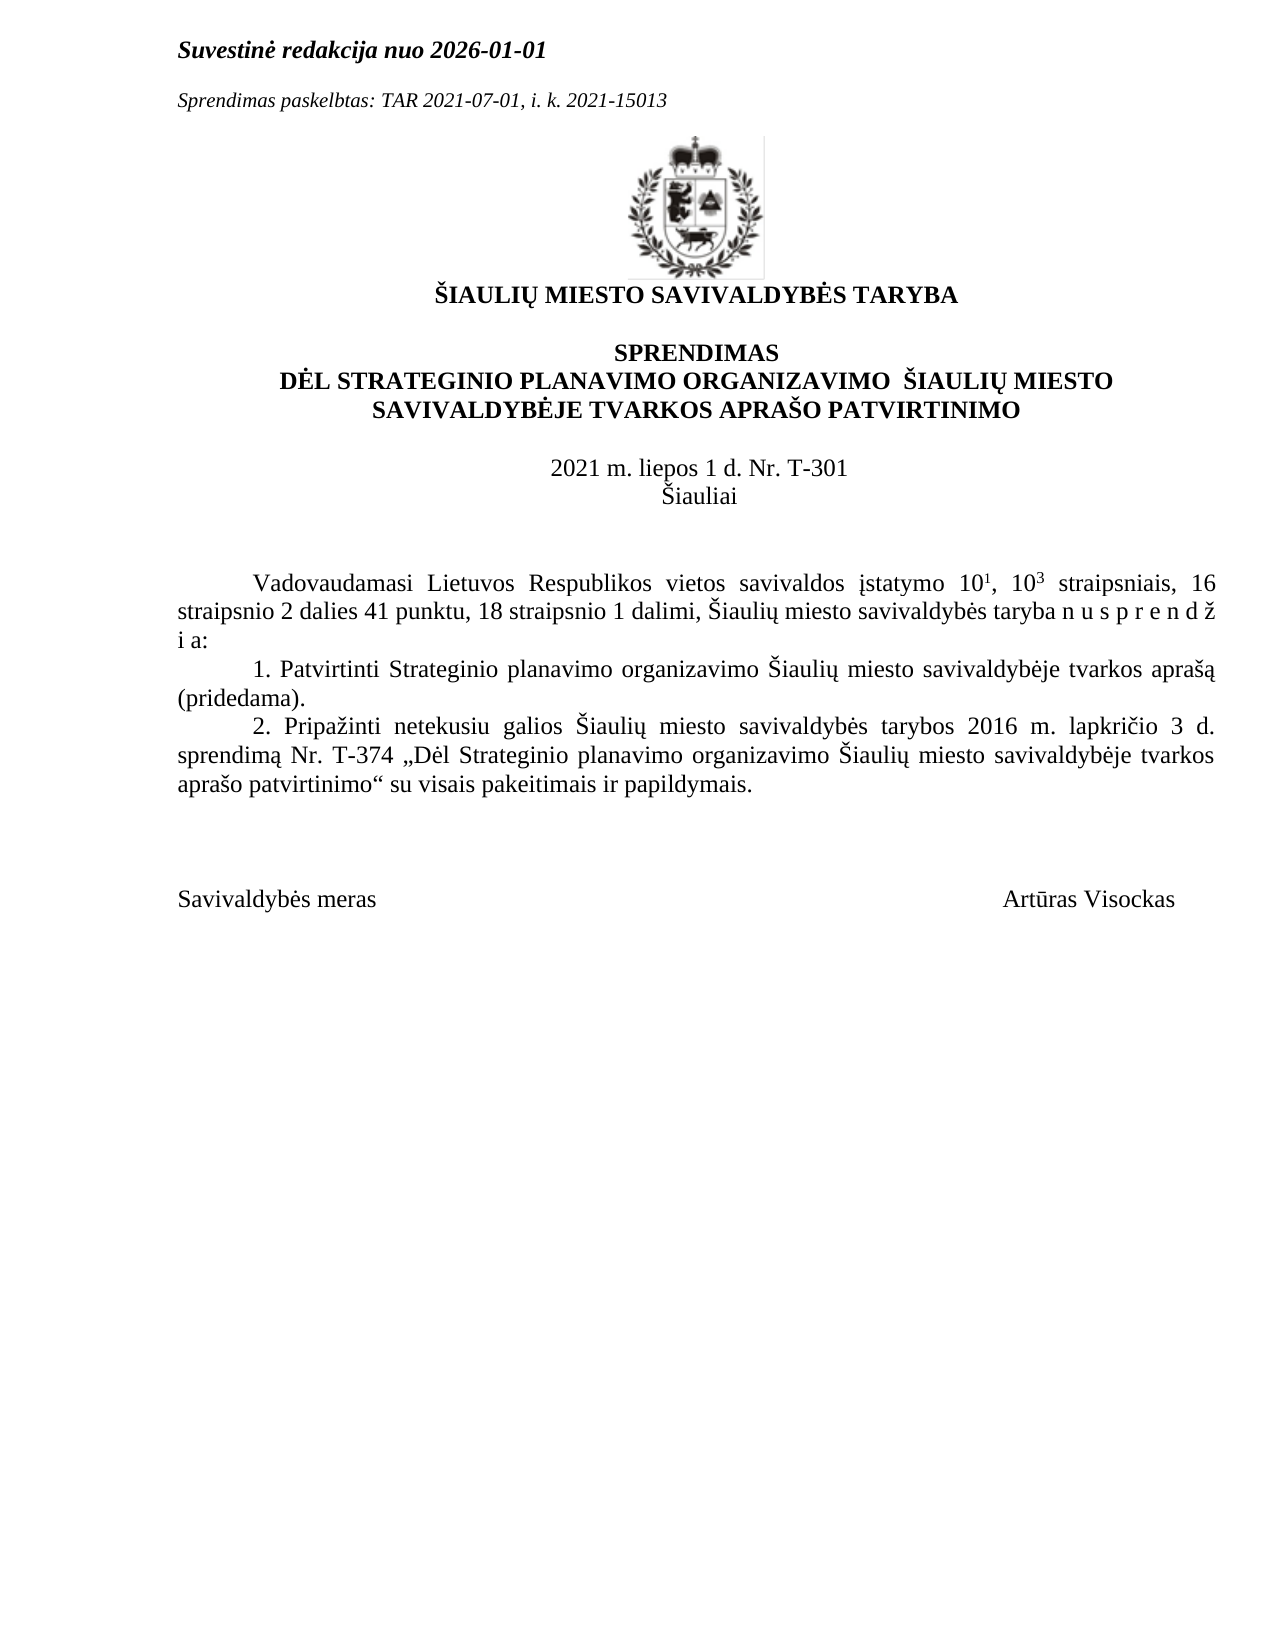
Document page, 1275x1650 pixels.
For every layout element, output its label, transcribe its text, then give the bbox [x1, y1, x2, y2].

subtitle Vadovaudamasi Lietuvos Respublikos vietos savivaldos įstatymo 101, 103 straipsniais, 16 straipsnio 2 dalies 41 punktu, 18 straipsnio 1 dalimi, Šiaulių miesto savivaldybės taryba n u s p r e n d ž i a: [177, 568, 1216, 654]
text 2021 m. liepos 1 d. Nr. T-301 [177, 453, 1221, 481]
text Sprendimas paskelbtas: TAR 2021-07-01, i. k. 2021-15013 [177, 88, 1216, 112]
subtitle ŠIAULIŲ MIESTO SAVIVALDYBĖS TARYBA [177, 280, 1216, 309]
subtitle 1. Patvirtinti Strateginio planavimo organizavimo Šiaulių miesto savivaldybėje tvarkos aprašą (pridedama). [177, 654, 1216, 711]
text DĖL STRATEGINIO PLANAVIMO ORGANIZAVIMO ŠIAULIŲ MIESTO SAVIVALDYBĖJE TVARKOS APRAŠO PATVIRTINIMO [177, 366, 1216, 424]
text Suvestinė redakcija nuo 2026-01-01 [177, 35, 1216, 64]
text SPRENDIMAS [177, 338, 1216, 366]
subtitle 2. Pripažinti netekusiu galios Šiaulių miesto savivaldybės tarybos 2016 m. lapkričio 3 d. sprendimą Nr. T-374 „Dėl Strateginio planavimo organizavimo Šiaulių miesto savivaldybėje tvarkos aprašo patvirtinimo“ su visais pakeitimais ir papildymais. [177, 711, 1216, 798]
text Šiauliai [177, 481, 1221, 510]
text Savivaldybės meras Artūras Visockas [177, 884, 1216, 913]
